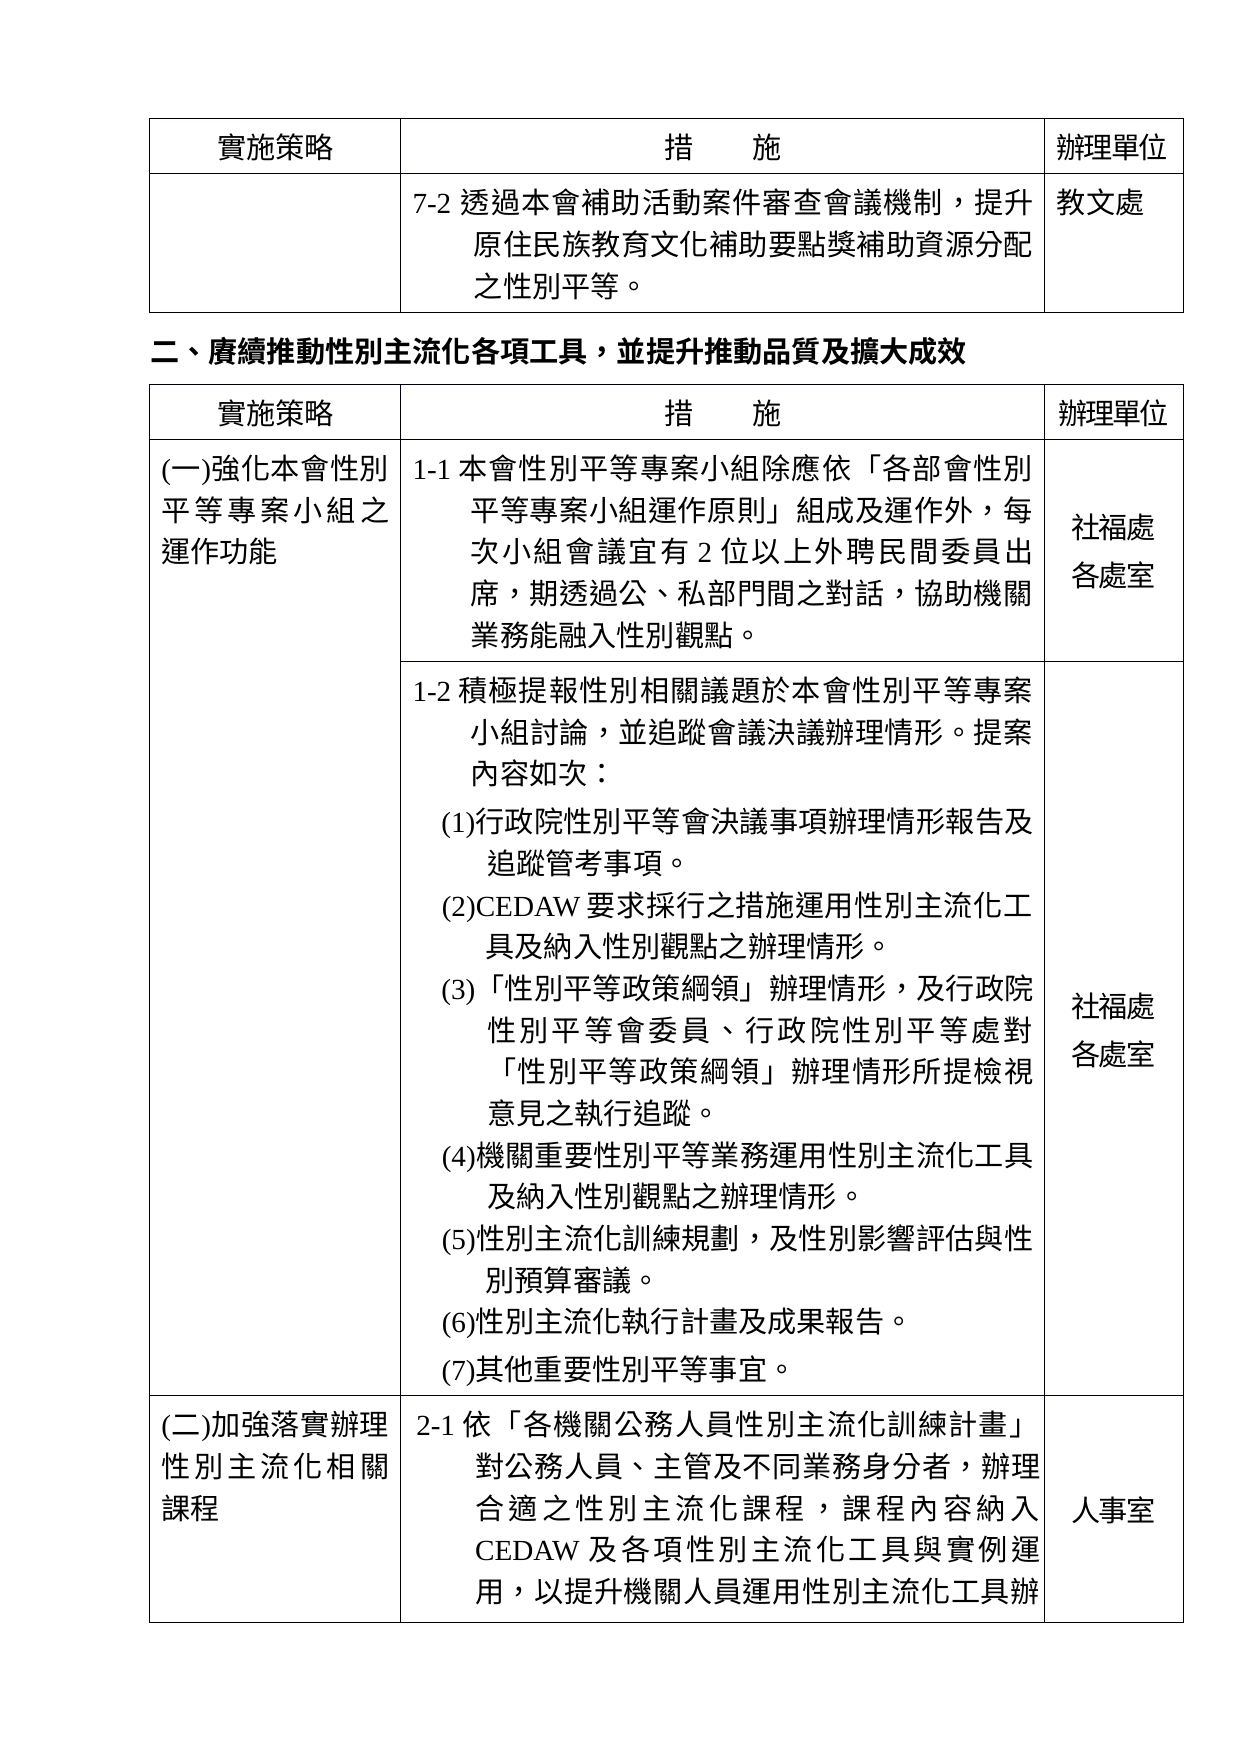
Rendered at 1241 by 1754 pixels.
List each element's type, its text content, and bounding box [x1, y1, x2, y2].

table_cell (一)強化本會性別平等專案小組之運作功能 [150, 440, 400, 1395]
table_cell 人事室 [1045, 1396, 1183, 1622]
table_cell 教文處 [1045, 174, 1183, 312]
table_header 辦理單位 [1045, 119, 1183, 173]
table_header 措 施 [401, 119, 1044, 173]
table_header 措 施 [401, 385, 1044, 439]
table_cell [150, 174, 400, 312]
table_header 實施策略 [150, 385, 400, 439]
text 二、賡續推動性別主流化各項工具，並提升推動品質及擴大成效 [150, 325, 1090, 371]
table_cell 1-1本會性別平等專案小組除應依「各部會性別平等專案小組運作原則」組成及運作外，每次小組會議宜有2位以上外聘民間委員出席，期透過公、私部門間之對話，協助機關業務能融入性別觀點。 [401, 440, 1044, 661]
table_cell 社福處 各處室 [1045, 662, 1183, 1395]
table_cell (二)加強落實辦理性別主流化相關課程 [150, 1396, 400, 1622]
table_cell 1-2積極提報性別相關議題於本會性別平等專案小組討論，並追蹤會議決議辦理情形。提案內容如次： (1)行政院性別平等會決議事項辦理情形報告及追蹤管考事項。 (2)CEDAW要求採行之措施運用性別主流化工具及納入性別觀點之辦理情形。 (3)「性別平等政策綱領」辦理情形，及行政院性別平等會委員、行政院性別平等處對「性別平等政策綱領」辦理情形所提檢視意見之執行追蹤。 (4)機關重要性別平等業務運用性別主流化工具及納入性別觀點之辦理情形。 (5)性別主流化訓練規劃，及性別影響評估與性別預算審議。 (6)性別主流化執行計畫及成果報告。 (7)其他重要性別平等事宜。 [401, 662, 1044, 1395]
table_cell 社福處 各處室 [1045, 440, 1183, 661]
table_cell 7-2 透過本會補助活動案件審查會議機制，提升原住民族教育文化補助要點獎補助資源分配之性別平等。 [401, 174, 1044, 312]
table_header 實施策略 [150, 119, 400, 173]
table_cell 2-1依「各機關公務人員性別主流化訓練計畫」對公務人員、主管及不同業務身分者，辦理合適之性別主流化課程，課程內容納入CEDAW及各項性別主流化工具與實例運用，以提升機關人員運用性別主流化工具辦 [401, 1396, 1044, 1622]
table_header 辦理單位 [1045, 385, 1183, 439]
